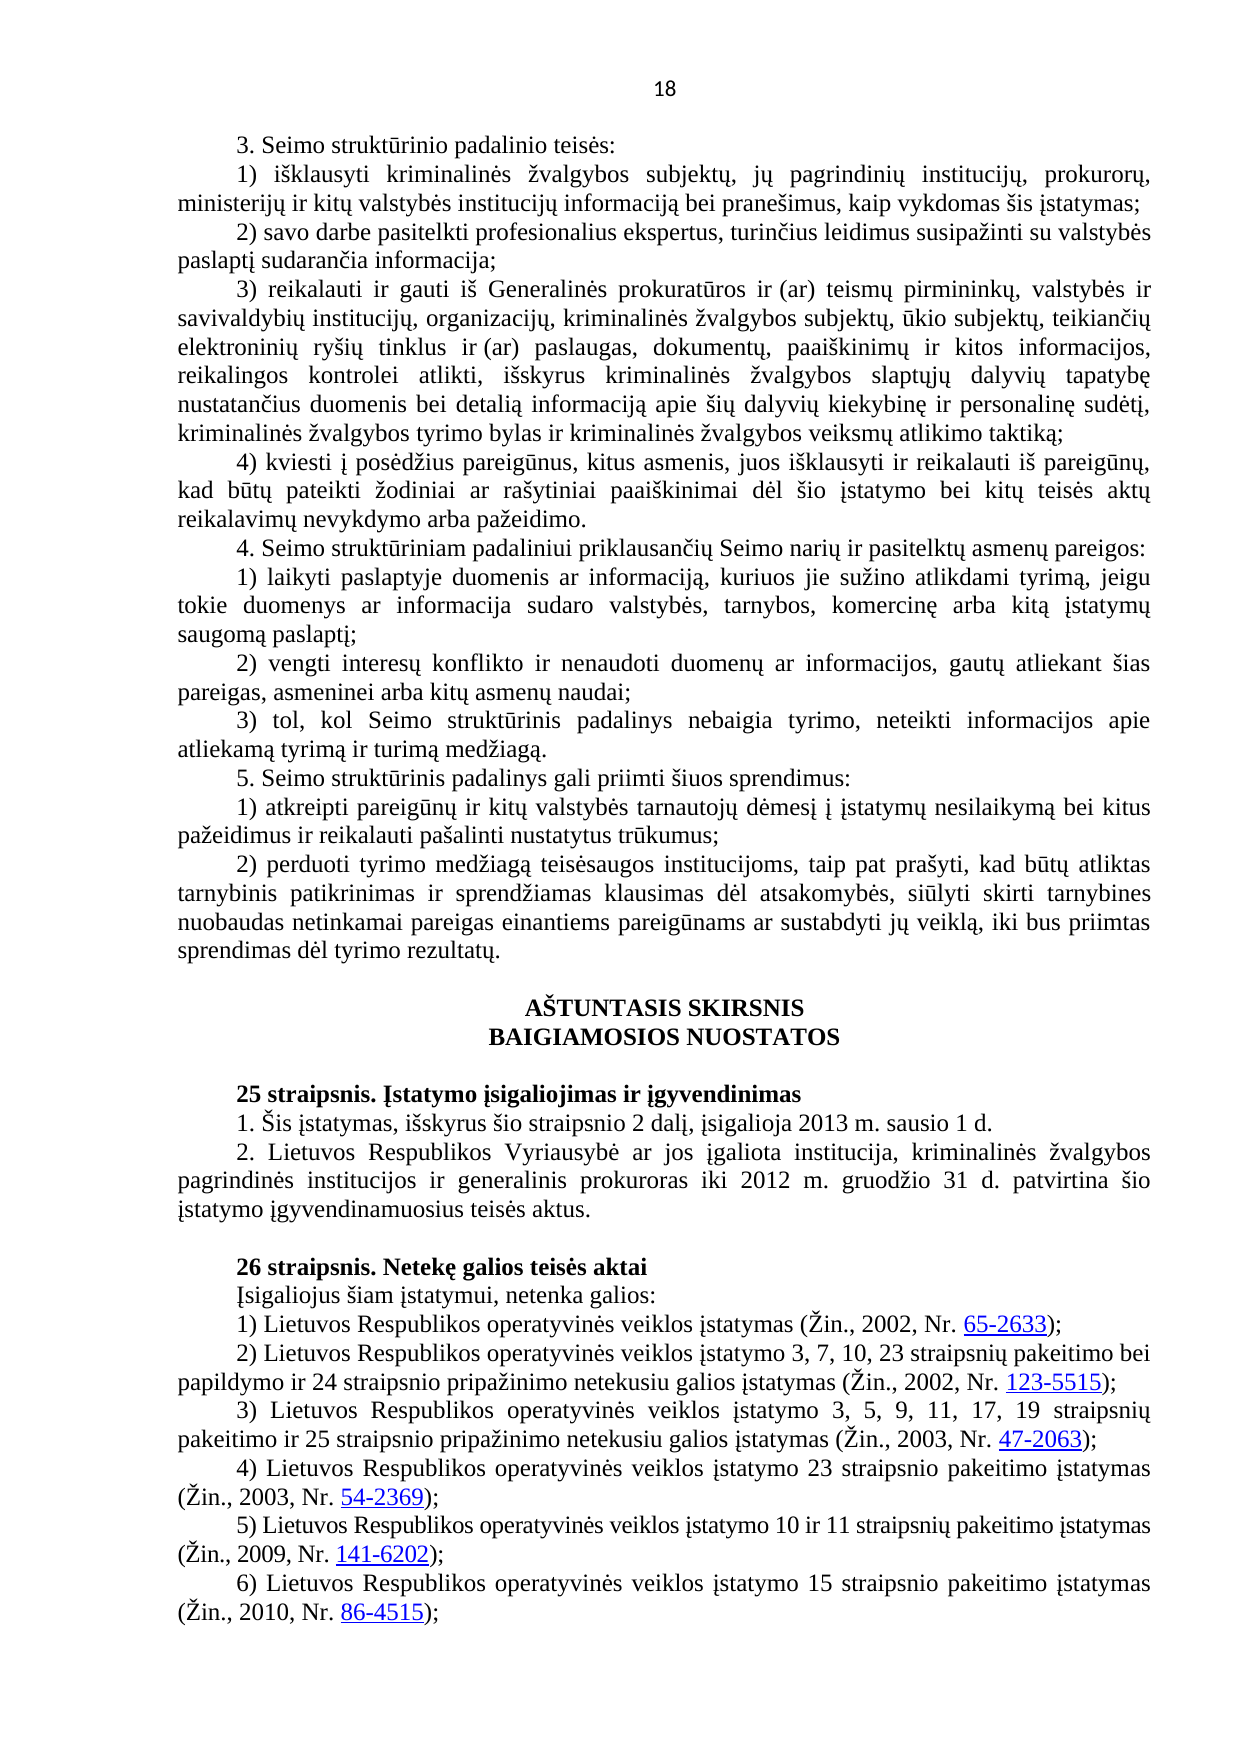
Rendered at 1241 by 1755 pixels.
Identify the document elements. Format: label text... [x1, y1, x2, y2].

text 1. Šis įstatymas, išskyrus šio straipsnio 2 dalį, įsigalioja 2013 m. sausio 1 d. [177, 1108, 1152, 1137]
text 2) Lietuvos Respublikos operatyvinės veiklos įstatymo 3, 7, 10, 23 straipsnių pakeitimo bei papildymo ir 24 straipsnio pripažinimo netekusiu galios įstatymas (Žin., 2002, Nr. 123-5515); [177, 1338, 1152, 1396]
text 1) atkreipti pareigūnų ir kitų valstybės tarnautojų dėmesį į įstatymų nesilaikymą bei kitus pažeidimus ir reikalauti pašalinti nustatytus trūkumus; [177, 792, 1152, 849]
text 4) Lietuvos Respublikos operatyvinės veiklos įstatymo 23 straipsnio pakeitimo įstatymas (Žin., 2003, Nr. 54-2369); [177, 1453, 1152, 1511]
text 3. Seimo struktūrinio padalinio teisės: [177, 131, 1152, 159]
text 5. Seimo struktūrinis padalinys gali priimti šiuos sprendimus: [177, 763, 1152, 792]
text 2) vengti interesų konflikto ir nenaudoti duomenų ar informacijos, gautų atliekant šias pareigas, asmeninei arba kitų asmenų naudai; [177, 648, 1152, 706]
text Įsigaliojus šiam įstatymui, netenka galios: [177, 1281, 1152, 1309]
text 3) tol, kol Seimo struktūrinis padalinys nebaigia tyrimo, neteikti informacijos apie atliekamą tyrimą ir turimą medžiagą. [177, 706, 1152, 763]
text BAIGIAMOSIOS NUOSTATOS [177, 1022, 1152, 1051]
text 3) reikalauti ir gauti iš Generalinės prokuratūros ir (ar) teismų pirmininkų, valstybės ir savivaldybių institucijų, organizacijų, kriminalinės žvalgybos subjektų, ūkio subjektų, teikiančių elektroninių ryšių tinklus ir (ar) paslaugas, dokumentų, paaiškinimų ir kitos informacijos, reikalingos kontrolei atlikti, išskyrus kriminalinės žvalgybos slaptųjų dalyvių tapatybę nustatančius duomenis bei detalią informaciją apie šių dalyvių kiekybinę ir personalinę sudėtį, kriminalinės žvalgybos tyrimo bylas ir kriminalinės žvalgybos veiksmų atlikimo taktiką; [177, 274, 1152, 447]
text 2) perduoti tyrimo medžiagą teisėsaugos institucijoms, taip pat prašyti, kad būtų atliktas tarnybinis patikrinimas ir sprendžiamas klausimas dėl atsakomybės, siūlyti skirti tarnybines nuobaudas netinkamai pareigas einantiems pareigūnams ar sustabdyti jų veiklą, iki bus priimtas sprendimas dėl tyrimo rezultatų. [177, 849, 1152, 964]
text 4. Seimo struktūriniam padaliniui priklausančių Seimo narių ir pasitelktų asmenų pareigos: [177, 533, 1152, 562]
text AŠTUNTASIS SKIRSNIS [177, 993, 1152, 1022]
text 2. Lietuvos Respublikos Vyriausybė ar jos įgaliota institucija, kriminalinės žvalgybos pagrindinės institucijos ir generalinis prokuroras iki 2012 m. gruodžio 31 d. patvirtina šio įstatymo įgyvendinamuosius teisės aktus. [177, 1137, 1152, 1223]
text 1) išklausyti kriminalinės žvalgybos subjektų, jų pagrindinių institucijų, prokurorų, ministerijų ir kitų valstybės institucijų informaciją bei pranešimus, kaip vykdomas šis įstatymas; [177, 159, 1152, 217]
text 5) Lietuvos Respublikos operatyvinės veiklos įstatymo 10 ir 11 straipsnių pakeitimo įstatymas (Žin., 2009, Nr. 141-6202); [177, 1511, 1152, 1568]
text 1) laikyti paslaptyje duomenis ar informaciją, kuriuos jie sužino atlikdami tyrimą, jeigu tokie duomenys ar informacija sudaro valstybės, tarnybos, komercinę arba kitą įstatymų saugomą paslaptį; [177, 562, 1152, 648]
text 6) Lietuvos Respublikos operatyvinės veiklos įstatymo 15 straipsnio pakeitimo įstatymas (Žin., 2010, Nr. 86-4515); [177, 1568, 1152, 1626]
text 2) savo darbe pasitelkti profesionalius ekspertus, turinčius leidimus susipažinti su valstybės paslaptį sudarančia informacija; [177, 217, 1152, 274]
text 25 straipsnis. Įstatymo įsigaliojimas ir įgyvendinimas [177, 1079, 1152, 1108]
text 3) Lietuvos Respublikos operatyvinės veiklos įstatymo 3, 5, 9, 11, 17, 19 straipsnių pakeitimo ir 25 straipsnio pripažinimo netekusiu galios įstatymas (Žin., 2003, Nr. 47-2063); [177, 1396, 1152, 1453]
text 26 straipsnis. Netekę galios teisės aktai [177, 1252, 1152, 1281]
text 4) kviesti į posėdžius pareigūnus, kitus asmenis, juos išklausyti ir reikalauti iš pareigūnų, kad būtų pateikti žodiniai ar rašytiniai paaiškinimai dėl šio įstatymo bei kitų teisės aktų reikalavimų nevykdymo arba pažeidimo. [177, 447, 1152, 533]
text 1) Lietuvos Respublikos operatyvinės veiklos įstatymas (Žin., 2002, Nr. 65-2633); [177, 1309, 1152, 1338]
